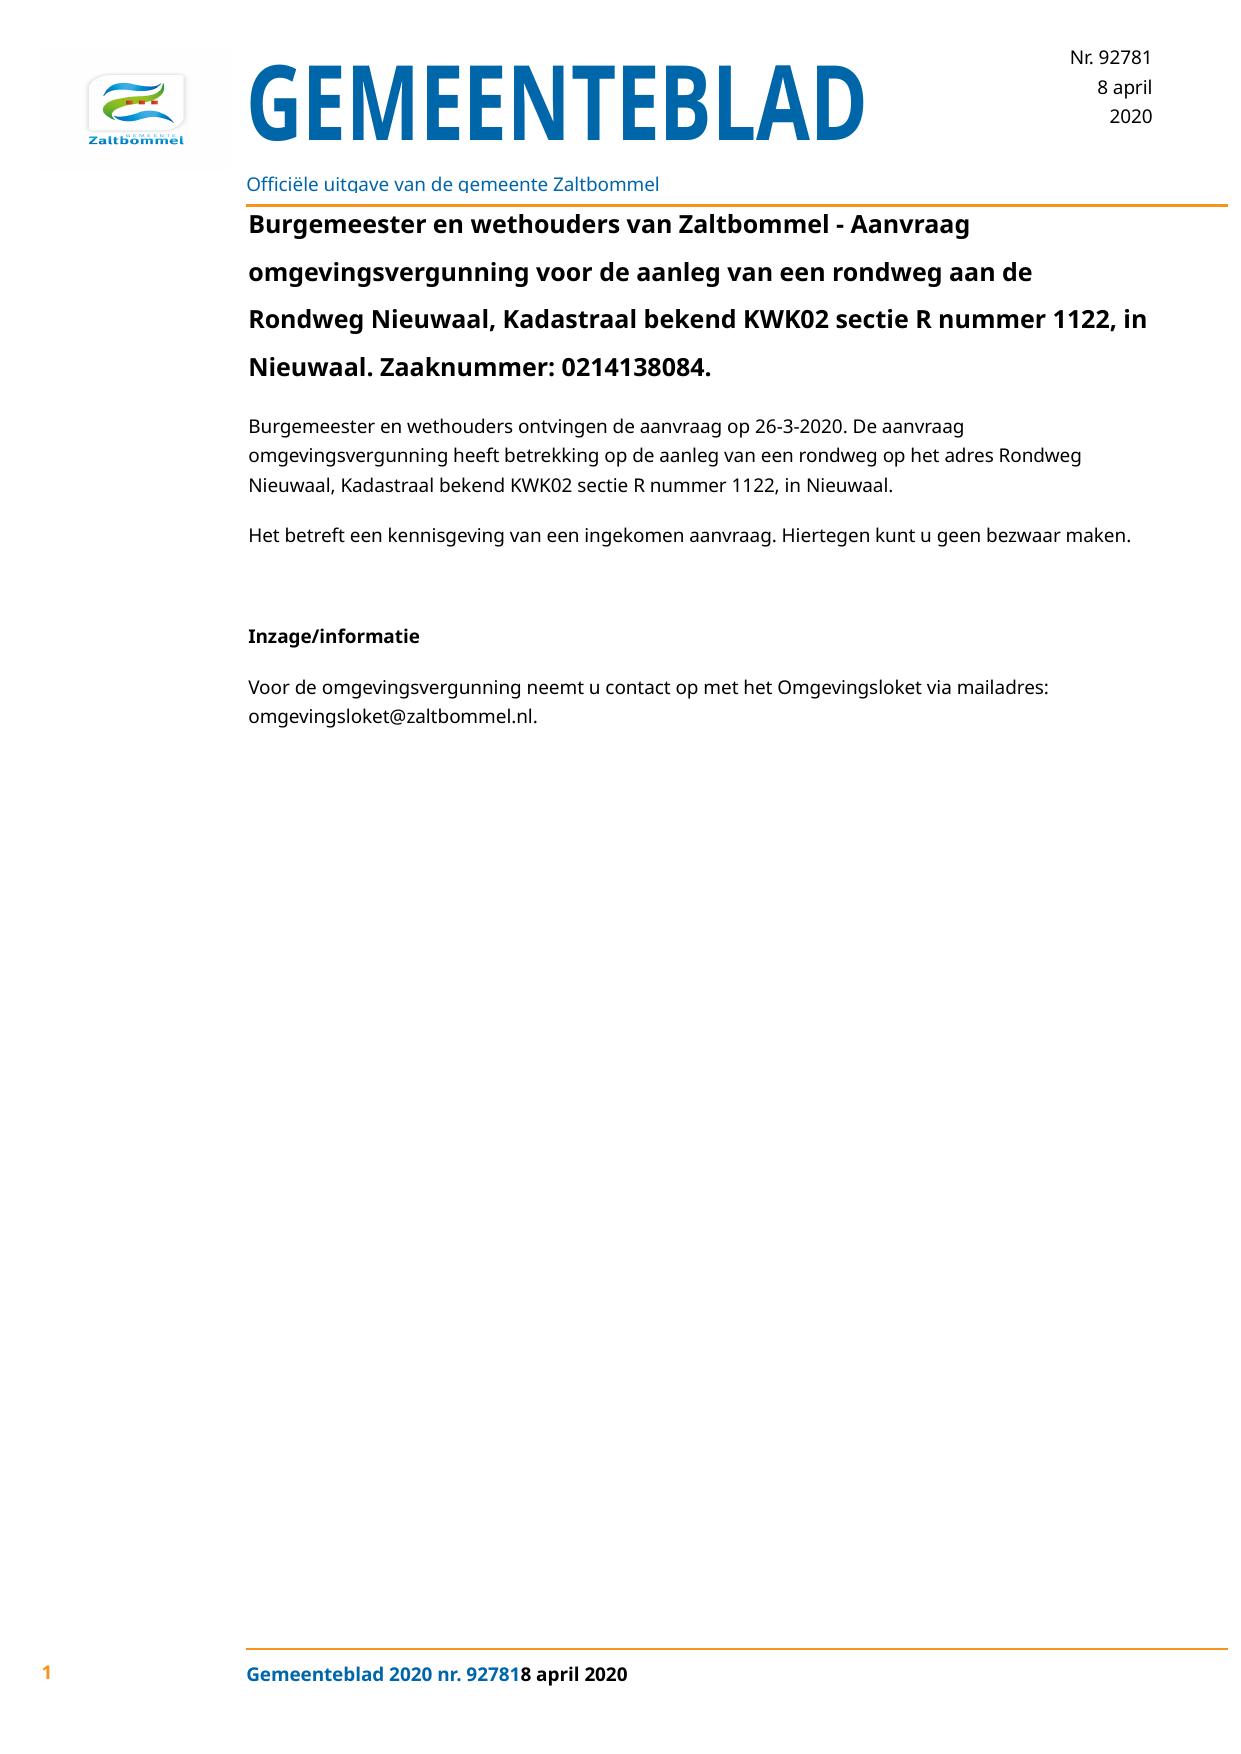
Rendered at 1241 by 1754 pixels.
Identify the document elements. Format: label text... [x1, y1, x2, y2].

text Het betreft een kennisgeving van een ingekomen aanvraag. Hiertegen kunt u geen bezwaar maken. [248, 523, 1152, 548]
text Burgemeester en wethouders ontvingen de aanvraag op 26-3-2020. De aanvraag omgevingsvergunning heeft betrekking op de aanleg van een rondweg op het adres Rondweg Nieuwaal, Kadastraal bekend KWK02 sectie R nummer 1122, in Nieuwaal. [248, 413, 1152, 498]
text Inzage/informatie [248, 623, 1152, 649]
picture [41, 47, 231, 172]
text Voor de omgevingsvergunning neemt u contact op met het Omgevingsloket via mailadres: omgevingsloket@zaltbommel.nl. [248, 674, 1152, 729]
text Burgemeester en wethouders van Zaltbommel - Aanvraag omgevingsvergunning voor de aanleg van een rondweg aan de Rondweg Nieuwaal, Kadastraal bekend KWK02 sectie R nummer 1122, in Nieuwaal. Zaaknummer: 0214138084. [248, 207, 1152, 384]
